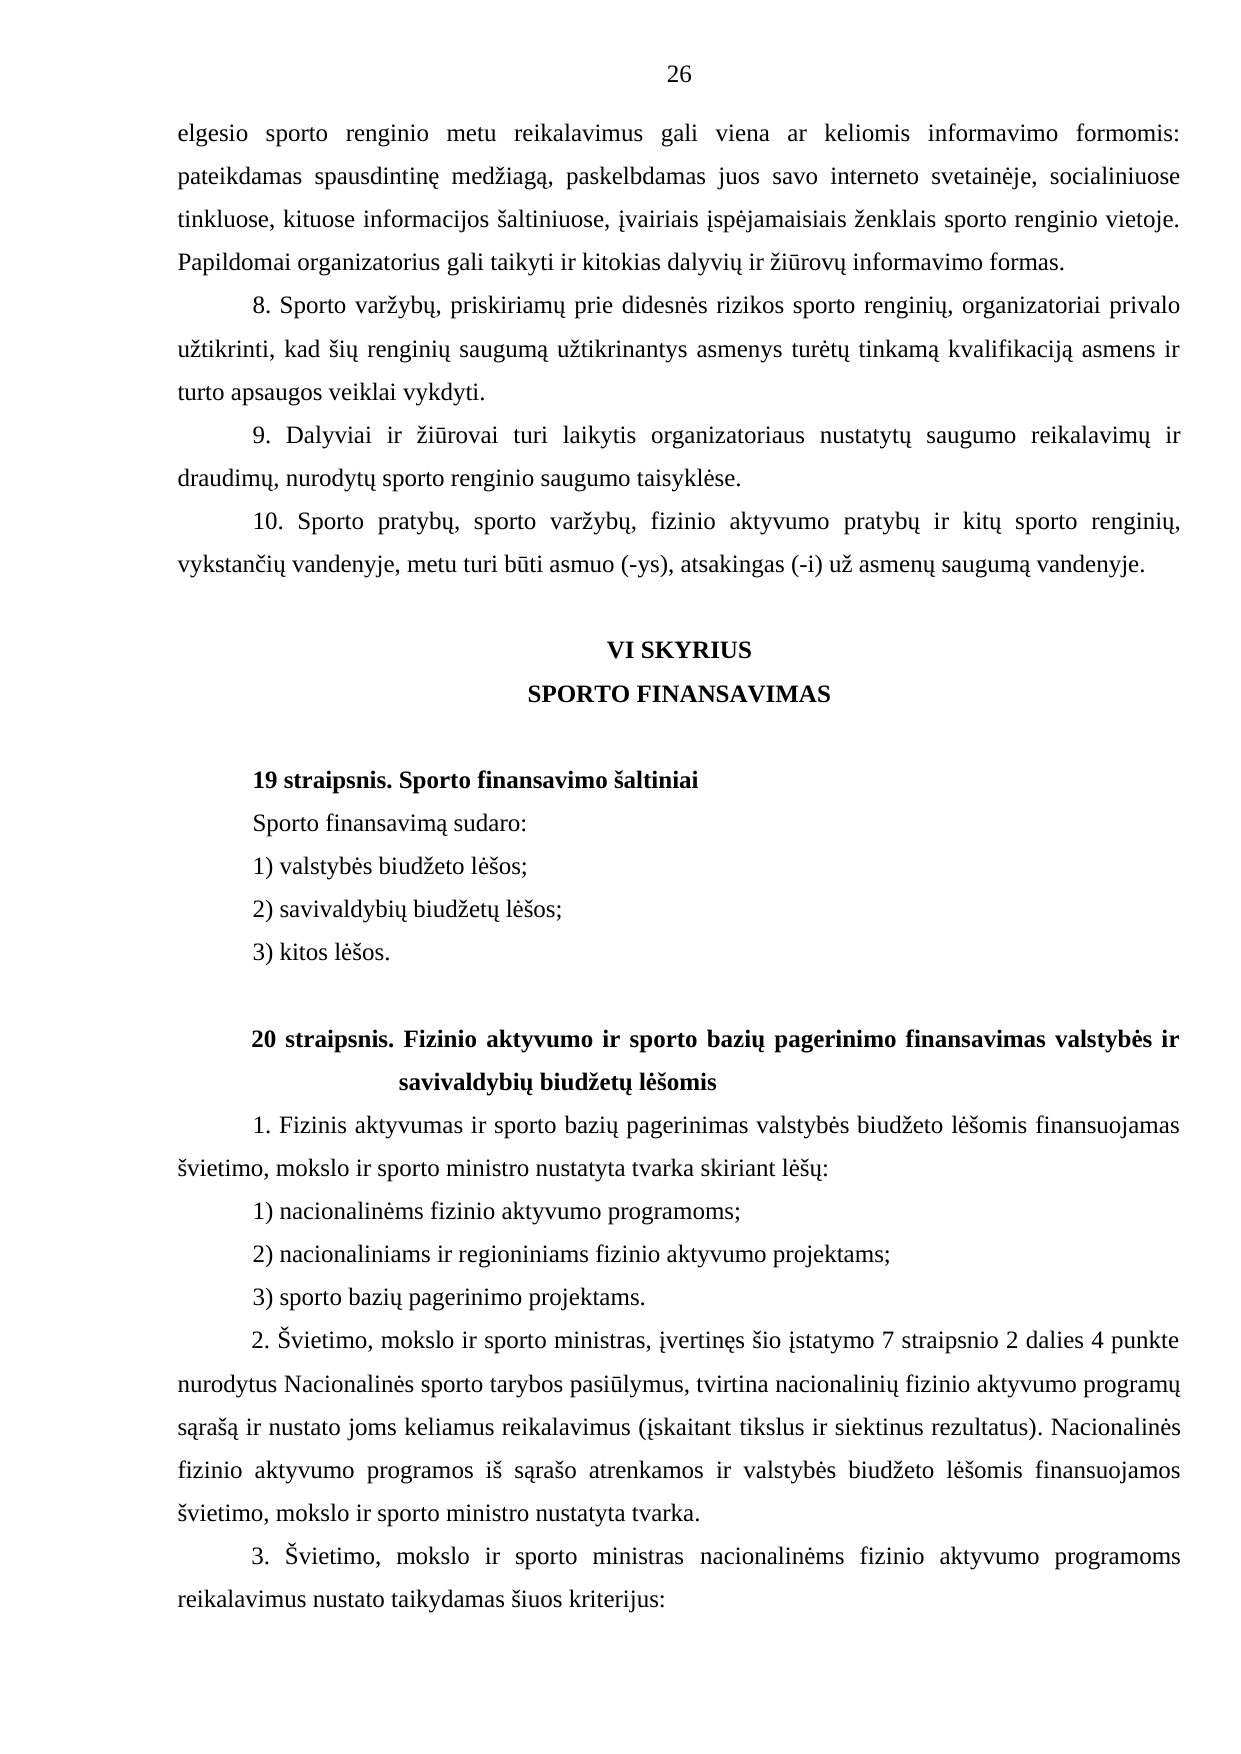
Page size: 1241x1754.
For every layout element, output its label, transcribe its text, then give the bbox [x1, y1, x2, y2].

text 2. Švietimo, mokslo ir sporto ministras, įvertinęs šio įstatymo 7 straipsnio 2 dalies 4 punkte nurodytus Nacionalinės sporto tarybos pasiūlymus, tvirtina nacionalinių fizinio aktyvumo programų sąrašą ir nustato joms keliamus reikalavimus (įskaitant tikslus ir siektinus rezultatus). Nacionalinės fizinio aktyvumo programos iš sąrašo atrenkamos ir valstybės biudžeto lėšomis finansuojamos švietimo, mokslo ir sporto ministro nustatyta tvarka. [177, 1326, 1181, 1527]
text 2) savivaldybių biudžetų lėšos; [177, 894, 1181, 923]
text 19 straipsnis. Sporto finansavimo šaltiniai [177, 765, 1181, 794]
text 3) kitos lėšos. [177, 937, 1181, 966]
text 3) sporto bazių pagerinimo projektams. [177, 1282, 1181, 1311]
text Sporto finansavimą sudaro: [177, 808, 1181, 837]
text 1) nacionalinėms fizinio aktyvumo programoms; [177, 1196, 1181, 1225]
text 8. Sporto varžybų, priskiriamų prie didesnės rizikos sporto renginių, organizatoriai privalo užtikrinti, kad šių renginių saugumą užtikrinantys asmenys turėtų tinkamą kvalifikaciją asmens ir turto apsaugos veiklai vykdyti. [177, 291, 1181, 406]
text 10. Sporto pratybų, sporto varžybų, fizinio aktyvumo pratybų ir kitų sporto renginių, vykstančių vandenyje, metu turi būti asmuo (-ys), atsakingas (-i) už asmenų saugumą vandenyje. [177, 506, 1181, 578]
text 3. Švietimo, mokslo ir sporto ministras nacionalinėms fizinio aktyvumo programoms reikalavimus nustato taikydamas šiuos kriterijus: [177, 1541, 1181, 1613]
text SPORTO FINANSAVIMAS [177, 679, 1181, 707]
text elgesio sporto renginio metu reikalavimus gali viena ar keliomis informavimo formomis: pateikdamas spausdintinę medžiagą, paskelbdamas juos savo interneto svetainėje, socialiniuose tinkluose, kituose informacijos šaltiniuose, įvairiais įspėjamaisiais ženklais sporto renginio vietoje. Papildomai organizatorius gali taikyti ir kitokias dalyvių ir žiūrovų informavimo formas. [177, 118, 1181, 276]
text VI SKYRIUS [177, 636, 1181, 664]
text 1) valstybės biudžeto lėšos; [177, 851, 1181, 880]
text 2) nacionaliniams ir regioniniams fizinio aktyvumo projektams; [177, 1239, 1181, 1268]
text 20 straipsnis. Fizinio aktyvumo ir sporto bazių pagerinimo finansavimas valstybės ir savivaldybių biudžetų lėšomis [251, 1024, 1181, 1096]
text 1. Fizinis aktyvumas ir sporto bazių pagerinimas valstybės biudžeto lėšomis finansuojamas švietimo, mokslo ir sporto ministro nustatyta tvarka skiriant lėšų: [177, 1110, 1181, 1182]
text 9. Dalyviai ir žiūrovai turi laikytis organizatoriaus nustatytų saugumo reikalavimų ir draudimų, nurodytų sporto renginio saugumo taisyklėse. [177, 420, 1181, 492]
